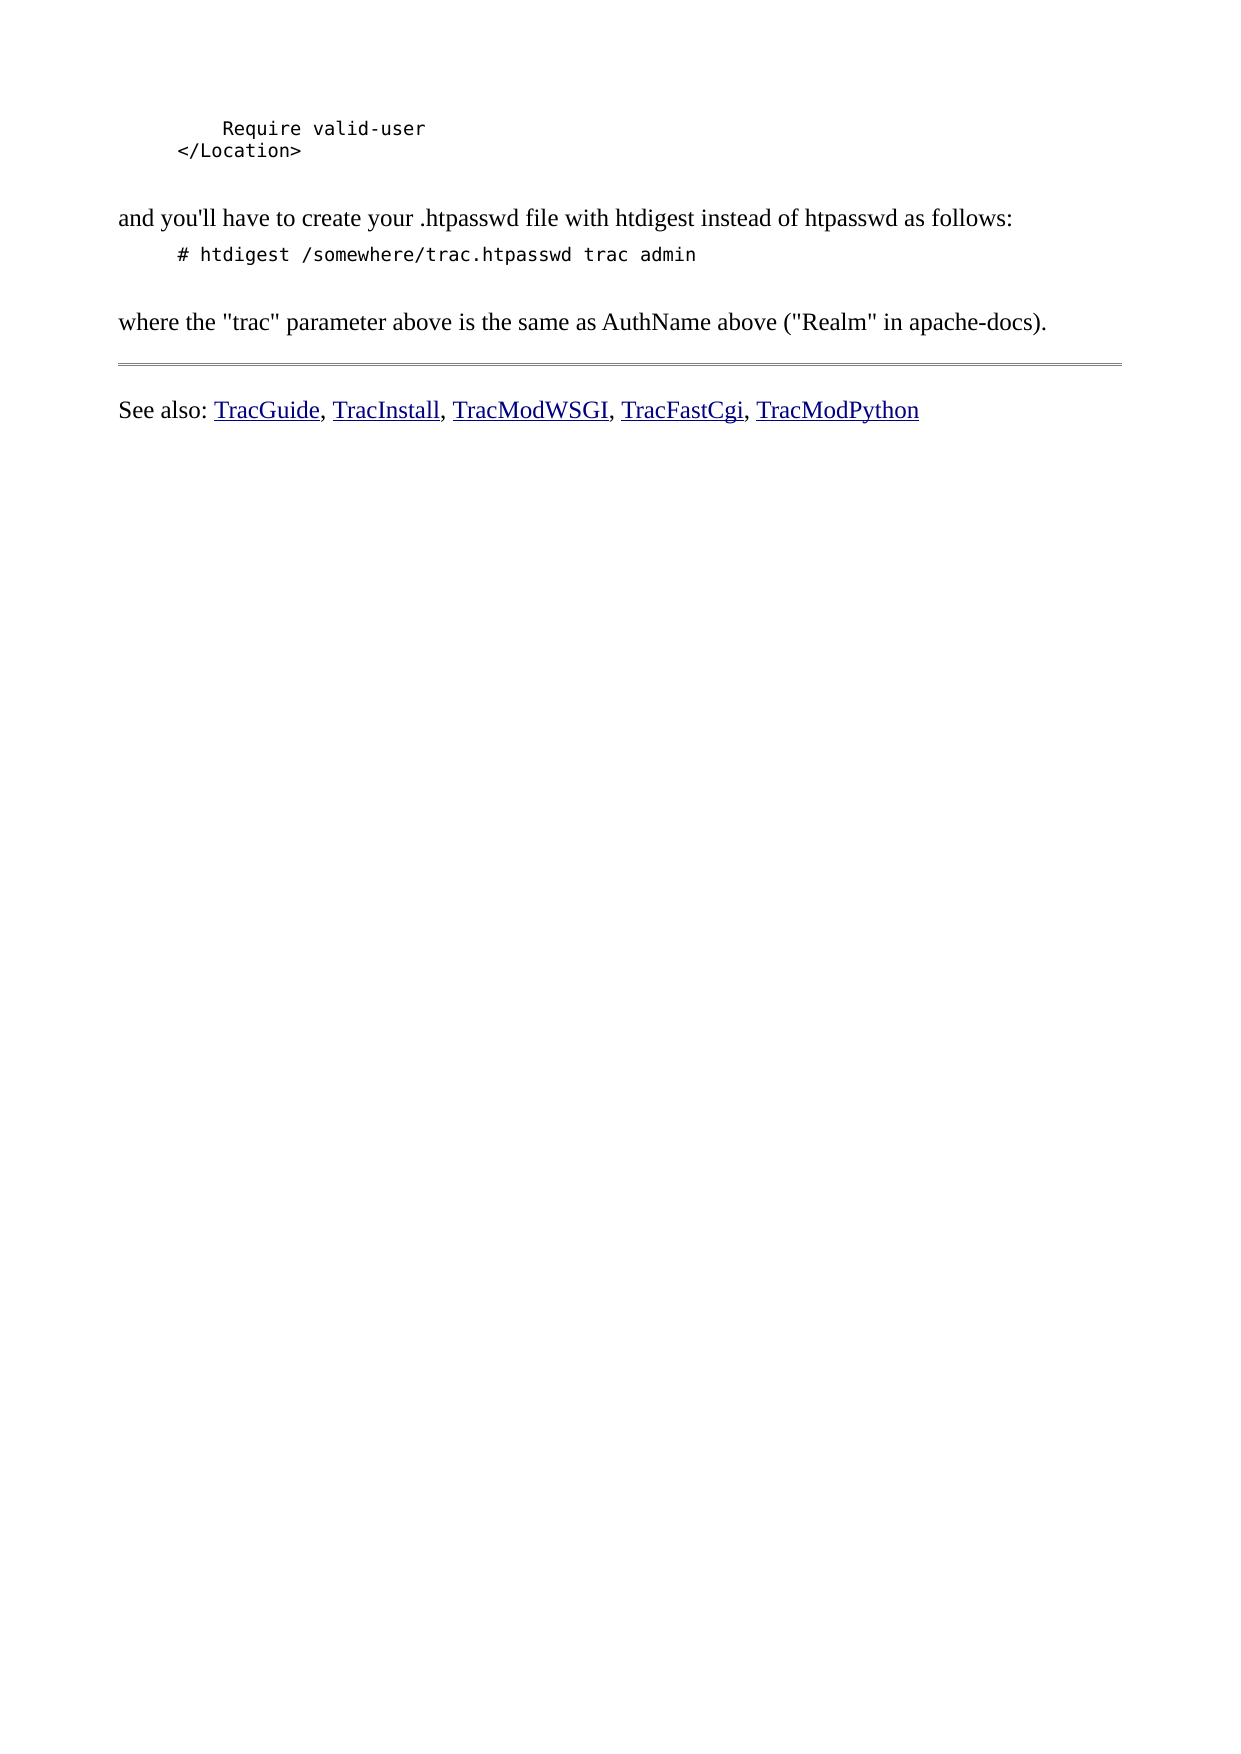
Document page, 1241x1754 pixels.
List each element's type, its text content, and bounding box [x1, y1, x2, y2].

text and you'll have to create your .htpasswd file with htdigest instead of htpasswd as follows: [118, 203, 1122, 232]
text Require valid-user </Location> [177, 118, 1063, 162]
text See also: TracGuide, TracInstall, TracModWSGI, TracFastCgi, TracModPython [118, 395, 1122, 424]
text # htdigest /somewhere/trac.htpasswd trac admin [177, 244, 1063, 266]
text where the "trac" parameter above is the same as AuthName above ("Realm" in apache-docs). [118, 307, 1122, 336]
